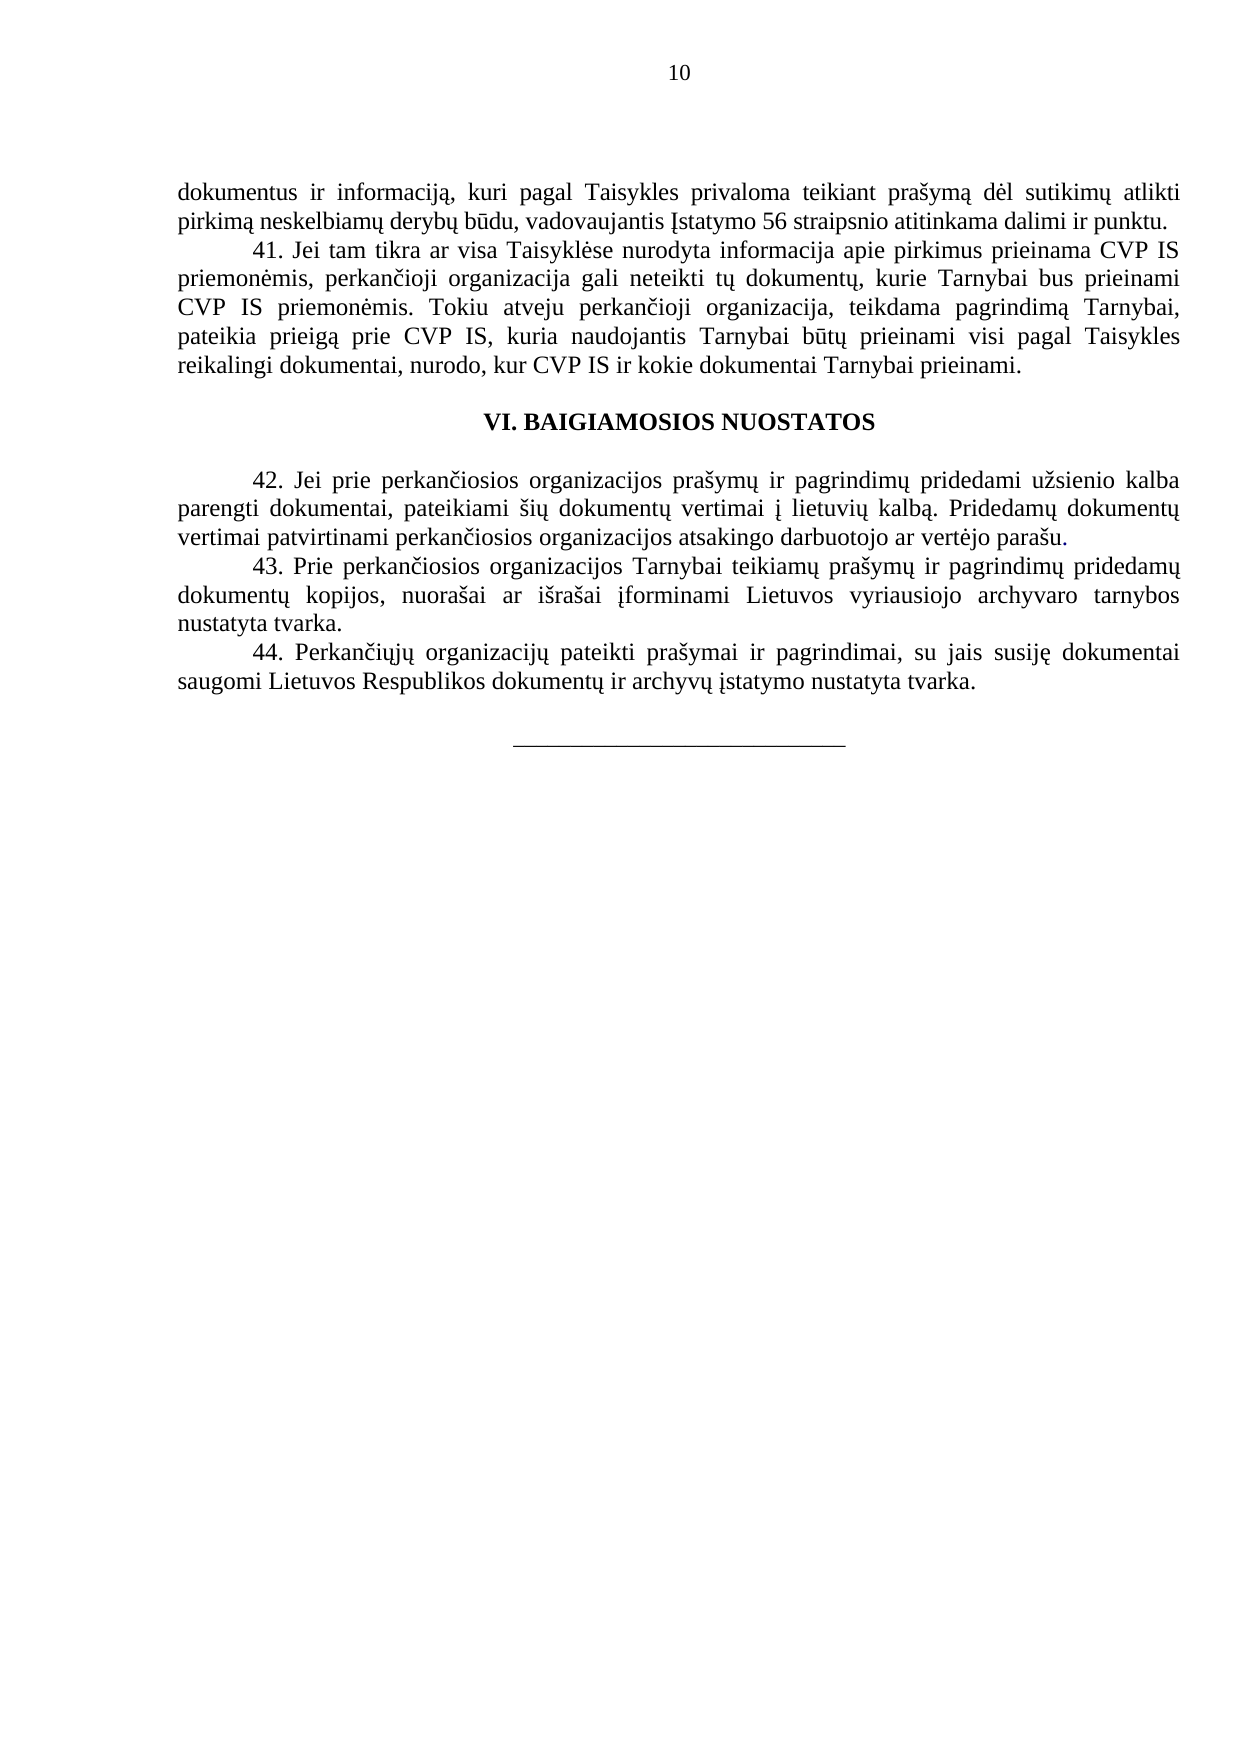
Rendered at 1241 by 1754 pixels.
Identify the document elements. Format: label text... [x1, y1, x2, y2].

text 43. Prie perkančiosios organizacijos Tarnybai teikiamų prašymų ir pagrindimų pridedamų dokumentų kopijos, nuorašai ar išrašai įforminami Lietuvos vyriausiojo archyvaro tarnybos nustatyta tvarka. [177, 551, 1181, 637]
text 41. Jei tam tikra ar visa Taisyklėse nurodyta informacija apie pirkimus prieinama CVP IS priemonėmis, perkančioji organizacija gali neteikti tų dokumentų, kurie Tarnybai bus prieinami CVP IS priemonėmis. Tokiu atveju perkančioji organizacija, teikdama pagrindimą Tarnybai, pateikia prieigą prie CVP IS, kuria naudojantis Tarnybai būtų prieinami visi pagal Taisykles reikalingi dokumentai, nurodo, kur CVP IS ir kokie dokumentai Tarnybai prieinami. [177, 235, 1181, 378]
text 44. Perkančiųjų organizacijų pateikti prašymai ir pagrindimai, su jais susiję dokumentai saugomi Lietuvos Respublikos dokumentų ir archyvų įstatymo nustatyta tvarka. [177, 637, 1181, 695]
text _____________________________ [177, 723, 1181, 750]
text 42. Jei prie perkančiosios organizacijos prašymų ir pagrindimų pridedami užsienio kalba parengti dokumentai, pateikiami šių dokumentų vertimai į lietuvių kalbą. Pridedamų dokumentų vertimai patvirtinami perkančiosios organizacijos atsakingo darbuotojo ar vertėjo parašu. [177, 465, 1181, 551]
text dokumentus ir informaciją, kuri pagal Taisykles privaloma teikiant prašymą dėl sutikimų atlikti pirkimą neskelbiamų derybų būdu, vadovaujantis Įstatymo 56 straipsnio atitinkama dalimi ir punktu. [177, 177, 1181, 235]
text Vi. BAIGIAMOSIOS NUOSTATOS [177, 407, 1181, 436]
